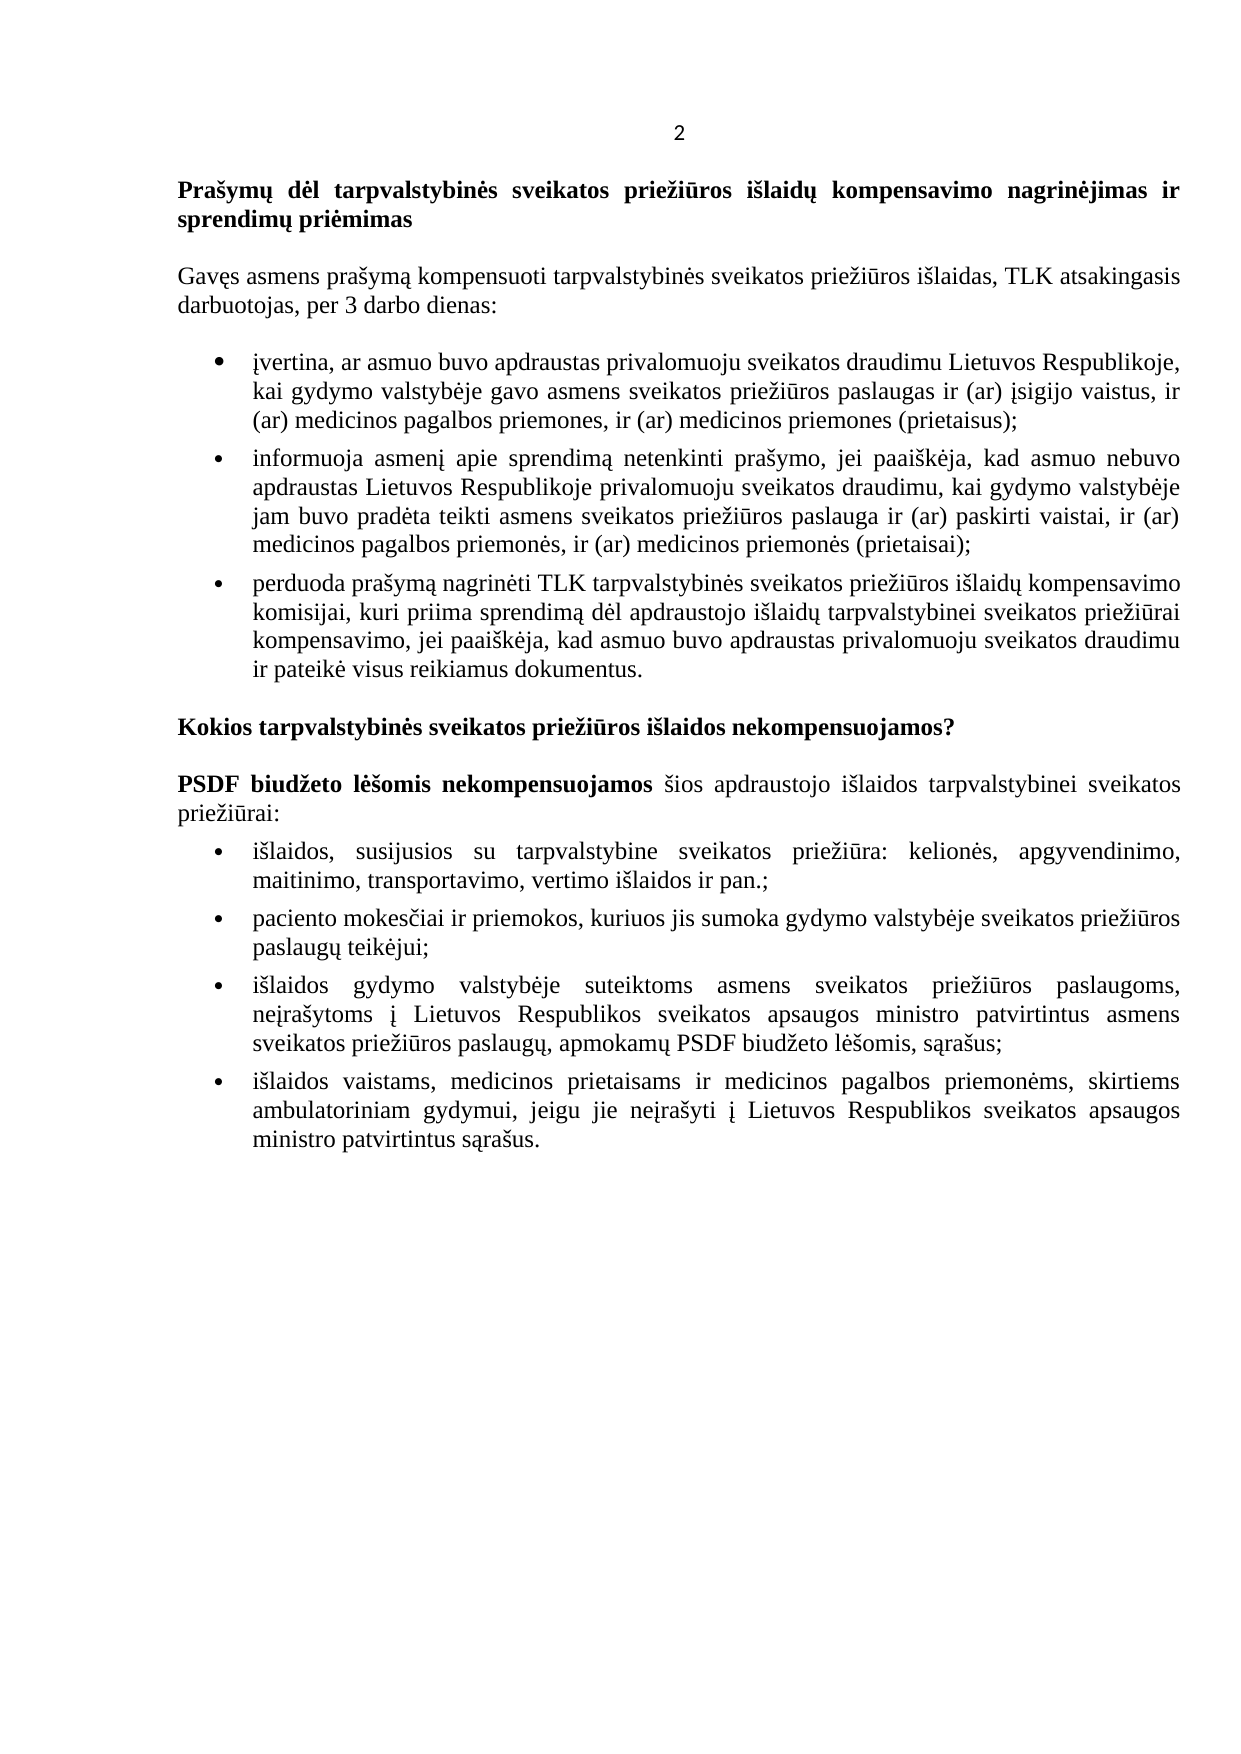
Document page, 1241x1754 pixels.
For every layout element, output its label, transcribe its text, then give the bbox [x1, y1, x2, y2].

text Gavęs asmens prašymą kompensuoti tarpvalstybinės sveikatos priežiūros išlaidas, TLK atsakingasis darbuotojas, per 3 darbo dienas: [177, 261, 1181, 319]
text Kokios tarpvalstybinės sveikatos priežiūros išlaidos nekompensuojamos? [177, 712, 1181, 740]
text  išlaidos vaistams, medicinos prietaisams ir medicinos pagalbos priemonėms, skirtiems ambulatoriniam gydymui, jeigu jie neįrašyti į Lietuvos Respublikos sveikatos apsaugos ministro patvirtintus sąrašus. [215, 1066, 1181, 1152]
text  paciento mokesčiai ir priemokos, kuriuos jis sumoka gydymo valstybėje sveikatos priežiūros paslaugų teikėjui; [215, 903, 1181, 961]
text PSDF biudžeto lėšomis nekompensuojamos šios apdraustojo išlaidos tarpvalstybinei sveikatos priežiūrai: [177, 769, 1181, 827]
text  išlaidos gydymo valstybėje suteiktoms asmens sveikatos priežiūros paslaugoms, neįrašytoms į Lietuvos Respublikos sveikatos apsaugos ministro patvirtintus asmens sveikatos priežiūros paslaugų, apmokamų PSDF biudžeto lėšomis, sąrašus; [215, 970, 1181, 1057]
text  informuoja asmenį apie sprendimą netenkinti prašymo, jei paaiškėja, kad asmuo nebuvo apdraustas Lietuvos Respublikoje privalomuoju sveikatos draudimu, kai gydymo valstybėje jam buvo pradėta teikti asmens sveikatos priežiūros paslauga ir (ar) paskirti vaistai, ir (ar) medicinos pagalbos priemonės, ir (ar) medicinos priemonės (prietaisai); [215, 443, 1181, 558]
text  išlaidos, susijusios su tarpvalstybine sveikatos priežiūra: kelionės, apgyvendinimo, maitinimo, transportavimo, vertimo išlaidos ir pan.; [215, 836, 1181, 894]
text  įvertina, ar asmuo buvo apdraustas privalomuoju sveikatos draudimu Lietuvos Respublikoje, kai gydymo valstybėje gavo asmens sveikatos priežiūros paslaugas ir (ar) įsigijo vaistus, ir (ar) medicinos pagalbos priemones, ir (ar) medicinos priemones (prietaisus); [215, 347, 1181, 434]
text  perduoda prašymą nagrinėti TLK tarpvalstybinės sveikatos priežiūros išlaidų kompensavimo komisijai, kuri priima sprendimą dėl apdraustojo išlaidų tarpvalstybinei sveikatos priežiūrai kompensavimo, jei paaiškėja, kad asmuo buvo apdraustas privalomuoju sveikatos draudimu ir pateikė visus reikiamus dokumentus. [215, 568, 1181, 683]
text Prašymų dėl tarpvalstybinės sveikatos priežiūros išlaidų kompensavimo nagrinėjimas ir sprendimų priėmimas [177, 175, 1181, 232]
